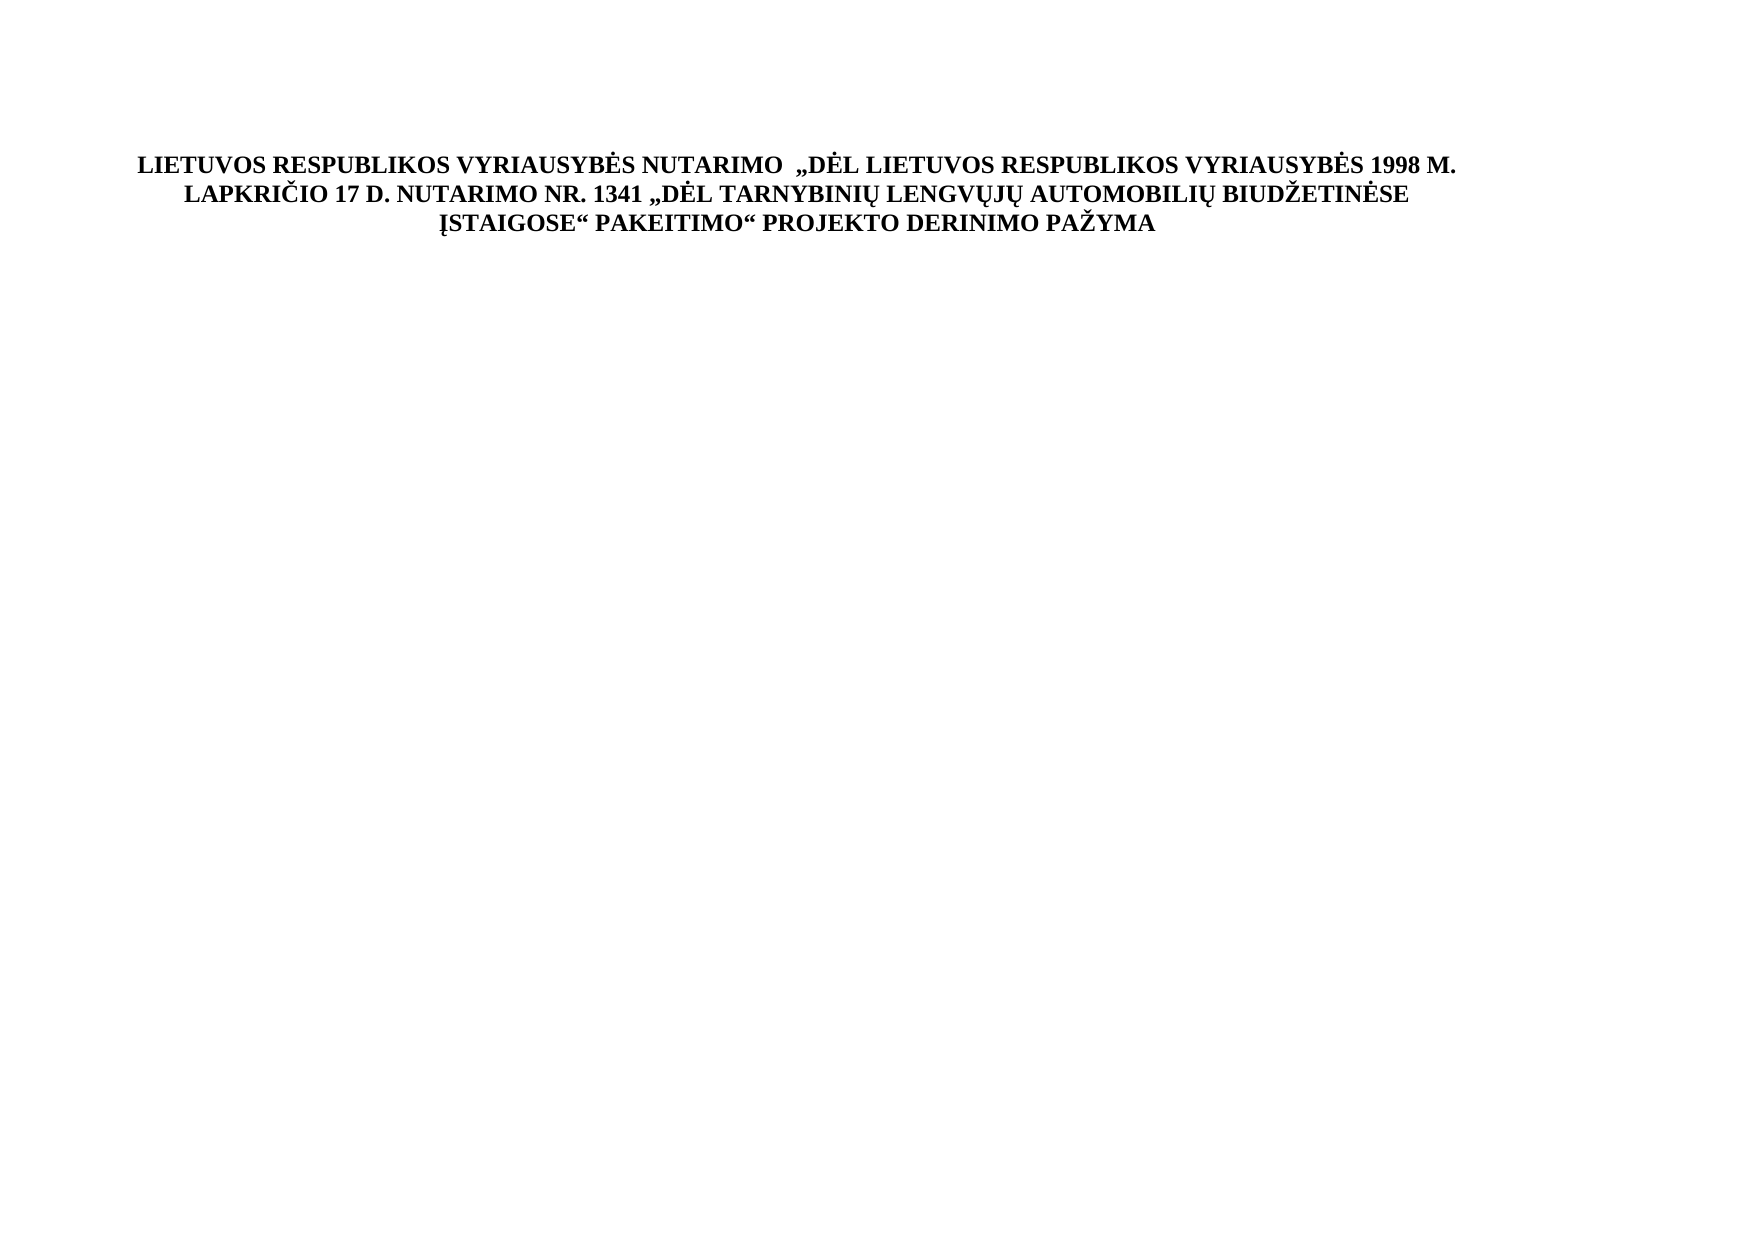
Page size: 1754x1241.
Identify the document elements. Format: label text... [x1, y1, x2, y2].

text LIETUVOS RESPUBLIKOS VYRIAUSYBĖS NUTARIMO „DĖL LIETUVOS RESPUBLIKOS VYRIAUSYBĖS 1998 M. LAPKRIČIO 17 D. NUTARIMO NR. 1341 „DĖL TARNYBINIŲ LENGVŲJŲ AUTOMOBILIŲ BIUDŽETINĖSE ĮSTAIGOSE“ PAKEITIMO“ PROJEKTO DERINIMO PAŽYMA [137, 150, 1457, 236]
